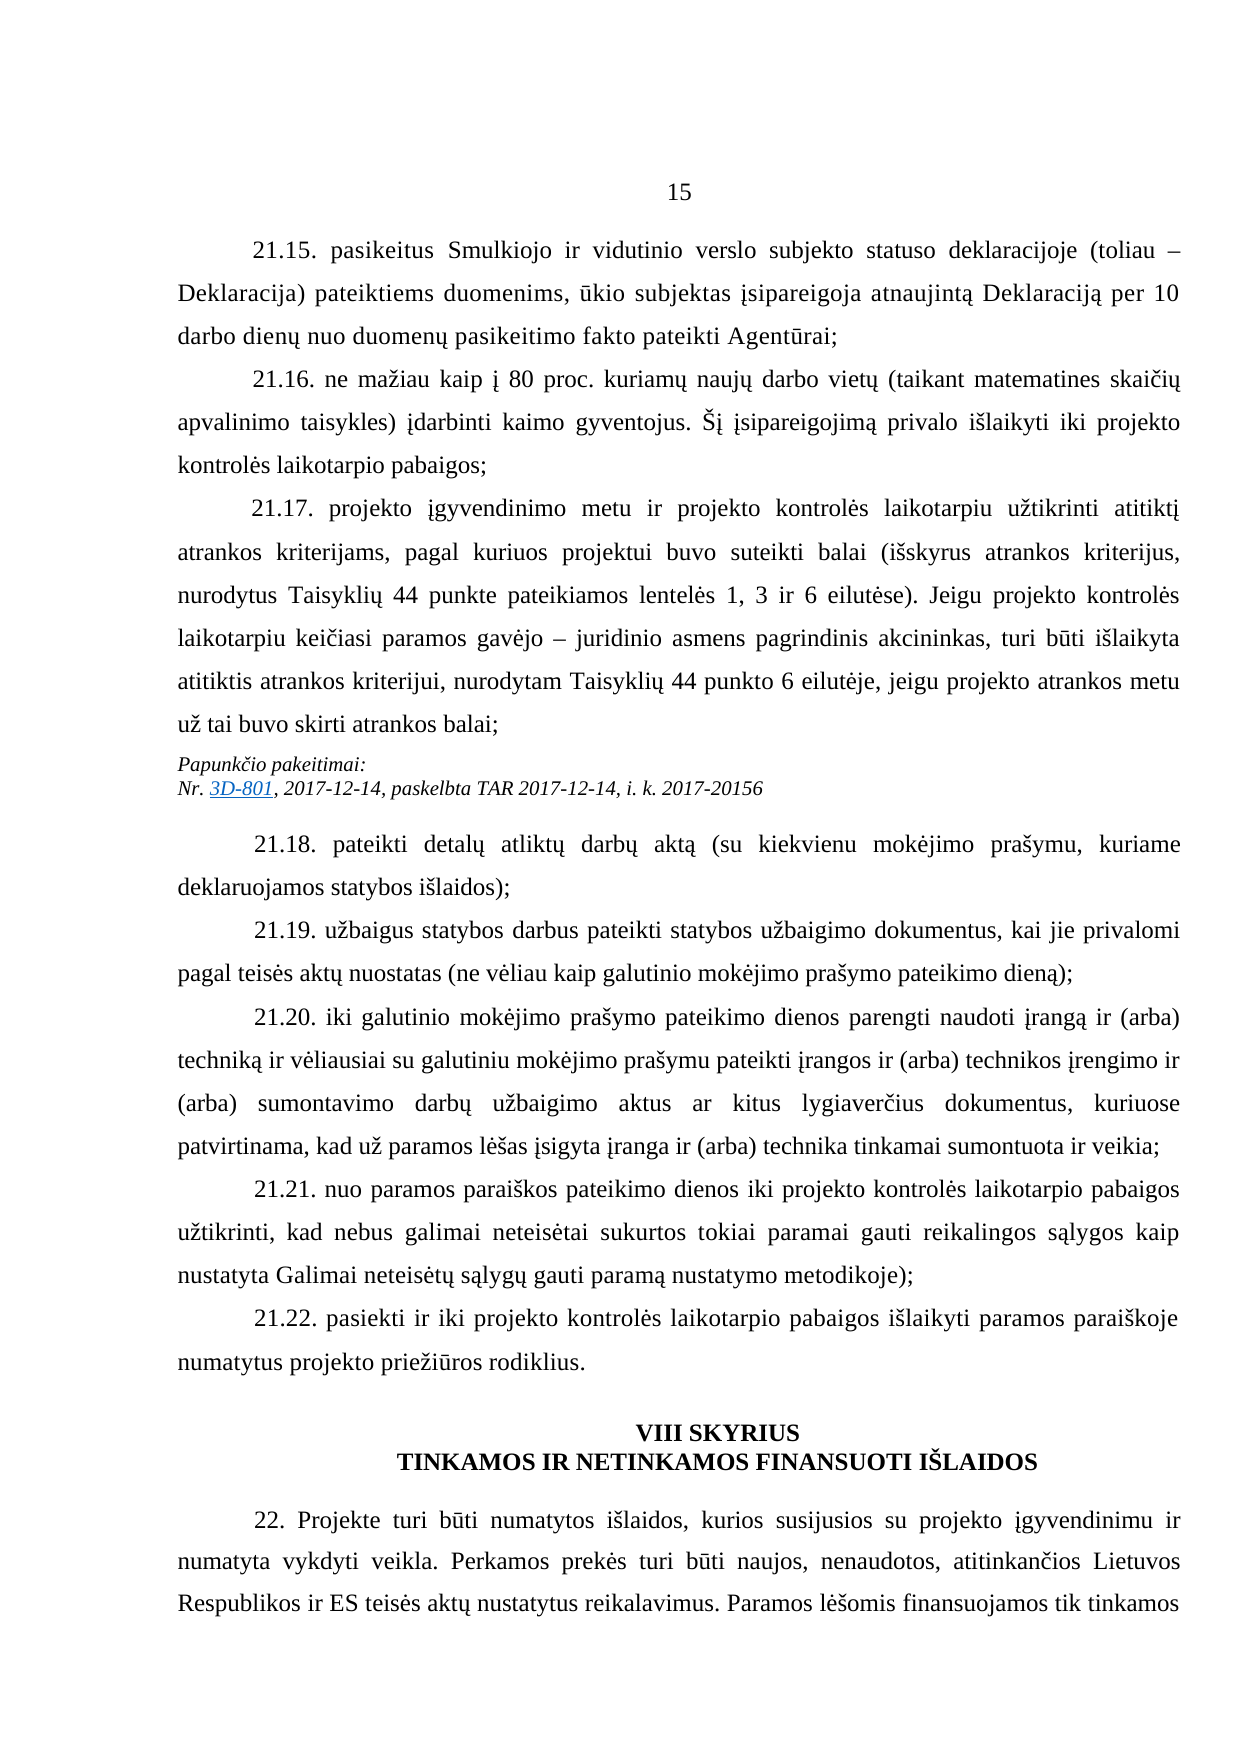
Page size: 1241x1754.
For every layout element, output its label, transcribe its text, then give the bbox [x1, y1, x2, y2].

text Nr. 3D-801, 2017-12-14, paskelbta TAR 2017-12-14, i. k. 2017-20156 [177, 776, 1181, 800]
text 21.19. užbaigus statybos darbus pateikti statybos užbaigimo dokumentus, kai jie privalomi pagal teisės aktų nuostatas (ne vėliau kaip galutinio mokėjimo prašymo pateikimo dieną); [177, 915, 1181, 987]
text TINKAMOS IR NETINKAMOS FINANSUOTI IŠLAIDOS [177, 1447, 1181, 1476]
text VIII SKYRIUS [177, 1418, 1181, 1447]
text 21.21. nuo paramos paraiškos pateikimo dienos iki projekto kontrolės laikotarpio pabaigos užtikrinti, kad nebus galimai neteisėtai sukurtos tokiai paramai gauti reikalingos sąlygos kaip nustatyta Galimai neteisėtų sąlygų gauti paramą nustatymo metodikoje); [177, 1174, 1181, 1289]
text 21.16. ne mažiau kaip į 80 proc. kuriamų naujų darbo vietų (taikant matematines skaičių apvalinimo taisykles) įdarbinti kaimo gyventojus. Šį įsipareigojimą privalo išlaikyti iki projekto kontrolės laikotarpio pabaigos; [177, 364, 1181, 479]
text 21.18. pateikti detalų atliktų darbų aktą (su kiekvienu mokėjimo prašymu, kuriame deklaruojamos statybos išlaidos); [177, 829, 1181, 901]
text 22. Projekte turi būti numatytos išlaidos, kurios susijusios su projekto įgyvendinimu ir numatyta vykdyti veikla. Perkamos prekės turi būti naujos, nenaudotos, atitinkančios Lietuvos Respublikos ir ES teisės aktų nustatytus reikalavimus. Paramos lėšomis finansuojamos tik tinkamos [177, 1505, 1181, 1617]
text 21.17. projekto įgyvendinimo metu ir projekto kontrolės laikotarpiu užtikrinti atitiktį atrankos kriterijams, pagal kuriuos projektui buvo suteikti balai (išskyrus atrankos kriterijus, nurodytus Taisyklių 44 punkte pateikiamos lentelės 1, 3 ir 6 eilutėse). Jeigu projekto kontrolės laikotarpiu keičiasi paramos gavėjo – juridinio asmens pagrindinis akcininkas, turi būti išlaikyta atitiktis atrankos kriterijui, nurodytam Taisyklių 44 punkto 6 eilutėje, jeigu projekto atrankos metu už tai buvo skirti atrankos balai; [177, 493, 1181, 738]
text Papunkčio pakeitimai: [177, 752, 1181, 776]
text 21.20. iki galutinio mokėjimo prašymo pateikimo dienos parengti naudoti įrangą ir (arba) techniką ir vėliausiai su galutiniu mokėjimo prašymu pateikti įrangos ir (arba) technikos įrengimo ir (arba) sumontavimo darbų užbaigimo aktus ar kitus lygiaverčius dokumentus, kuriuose patvirtinama, kad už paramos lėšas įsigyta įranga ir (arba) technika tinkamai sumontuota ir veikia; [177, 1002, 1181, 1160]
text 21.22. pasiekti ir iki projekto kontrolės laikotarpio pabaigos išlaikyti paramos paraiškoje numatytus projekto priežiūros rodiklius. [177, 1303, 1181, 1375]
text 21.15. pasikeitus Smulkiojo ir vidutinio verslo subjekto statuso deklaracijoje (toliau – Deklaracija) pateiktiems duomenims, ūkio subjektas įsipareigoja atnaujintą Deklaraciją per 10 darbo dienų nuo duomenų pasikeitimo fakto pateikti Agentūrai; [177, 235, 1181, 350]
